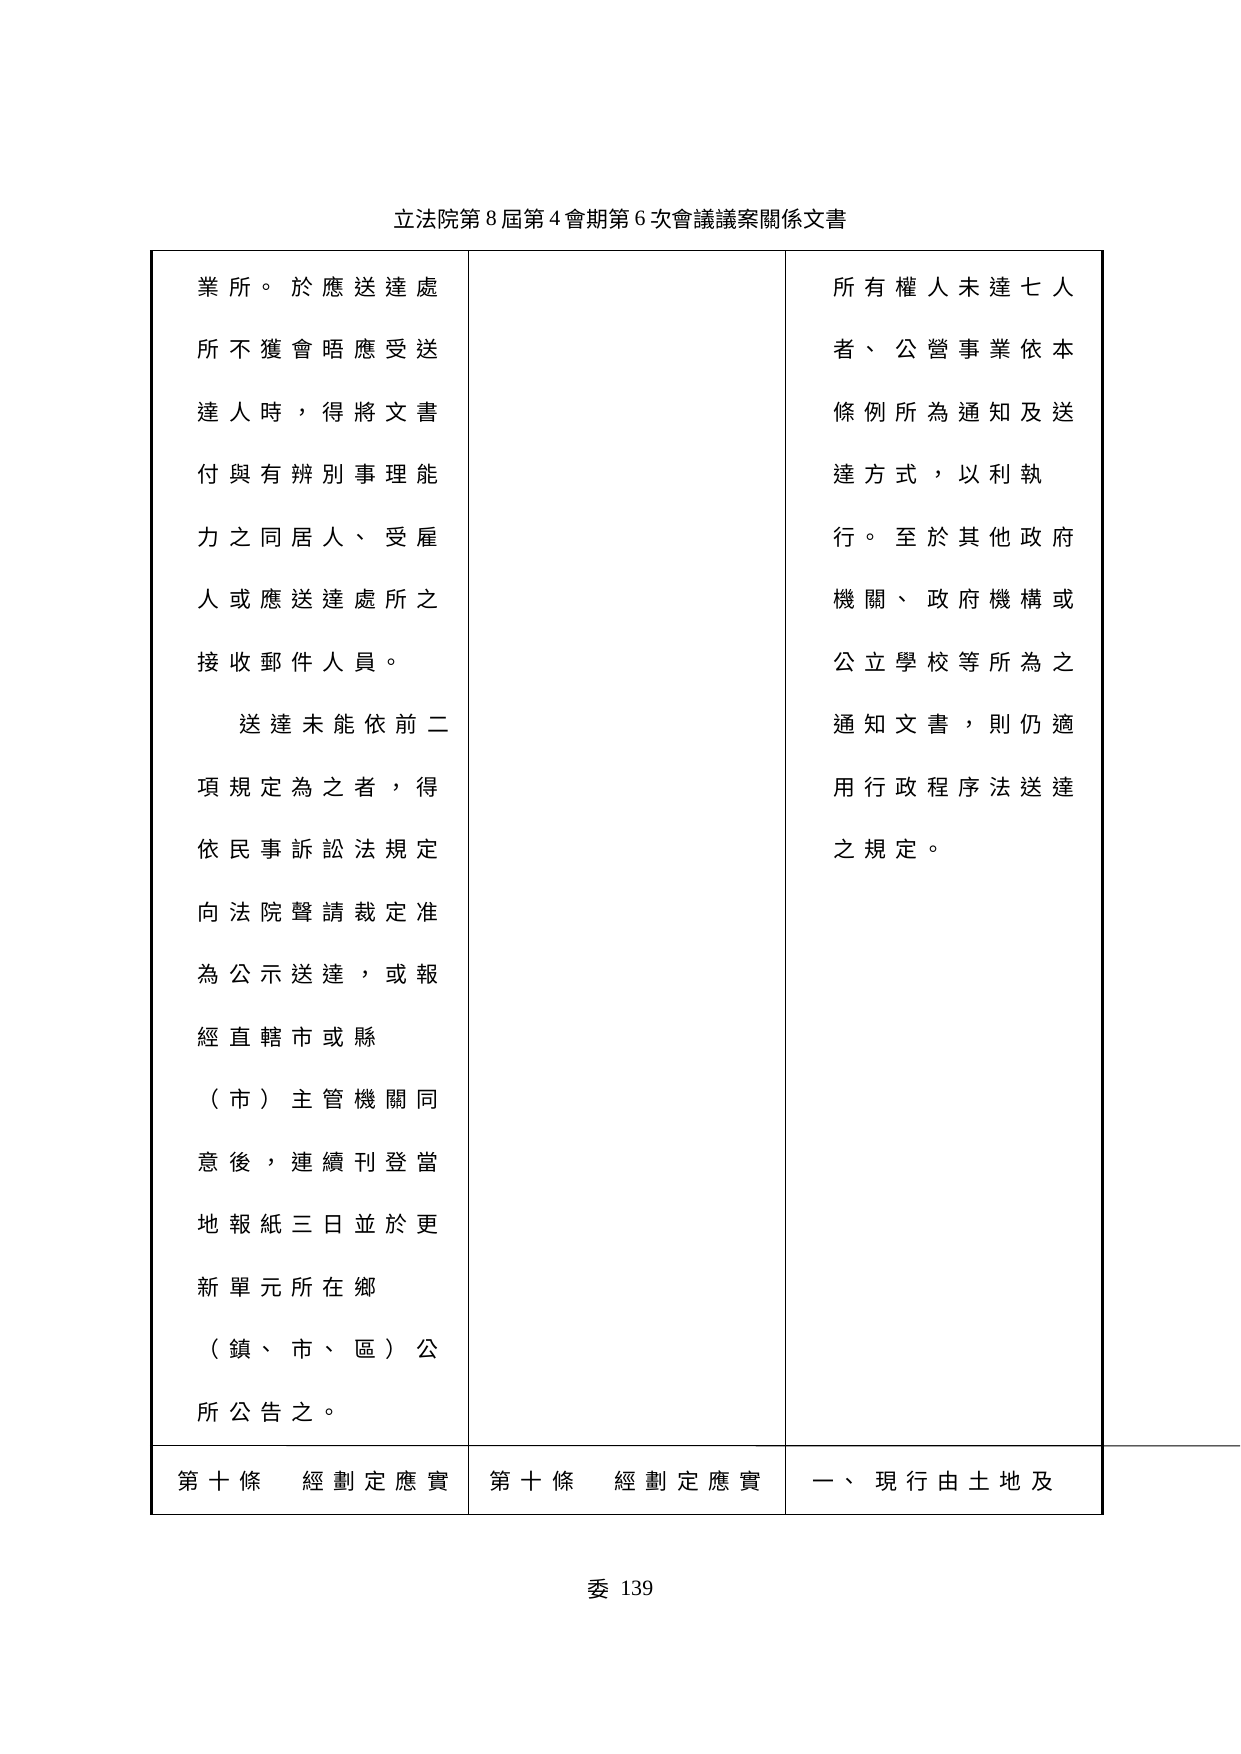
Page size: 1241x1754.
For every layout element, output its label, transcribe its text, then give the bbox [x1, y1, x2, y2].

table_cell [469, 251, 785, 1444]
table_cell 業所。於應送達處所不獲會晤應受送達人時，得將文書付與有辨別事理能力之同居人、受雇人或應送達處所之接收郵件人員。 送達未能依前二項規定為之者，得依民事訴訟法規定向法院聲請裁定准為公示送達，或報經直轄市或縣（市）主管機關同意後，連續刊登當地報紙三日並於更新單元所在鄉（鎮、市、區）公所公告之。 [153, 251, 468, 1444]
table_cell 第十條 經劃定應實 [153, 1446, 468, 1514]
table_cell 所有權人未達七人者、公營事業依本條例所為通知及送達方式，以利執行。至於其他政府機關、政府機構或公立學校等所為之通知文書，則仍適用行政程序法送達之規定。 [786, 251, 1101, 1444]
table_cell 一、現行由土地及 [786, 1447, 1101, 1514]
table_cell 第十條 經劃定應實 [469, 1447, 785, 1514]
